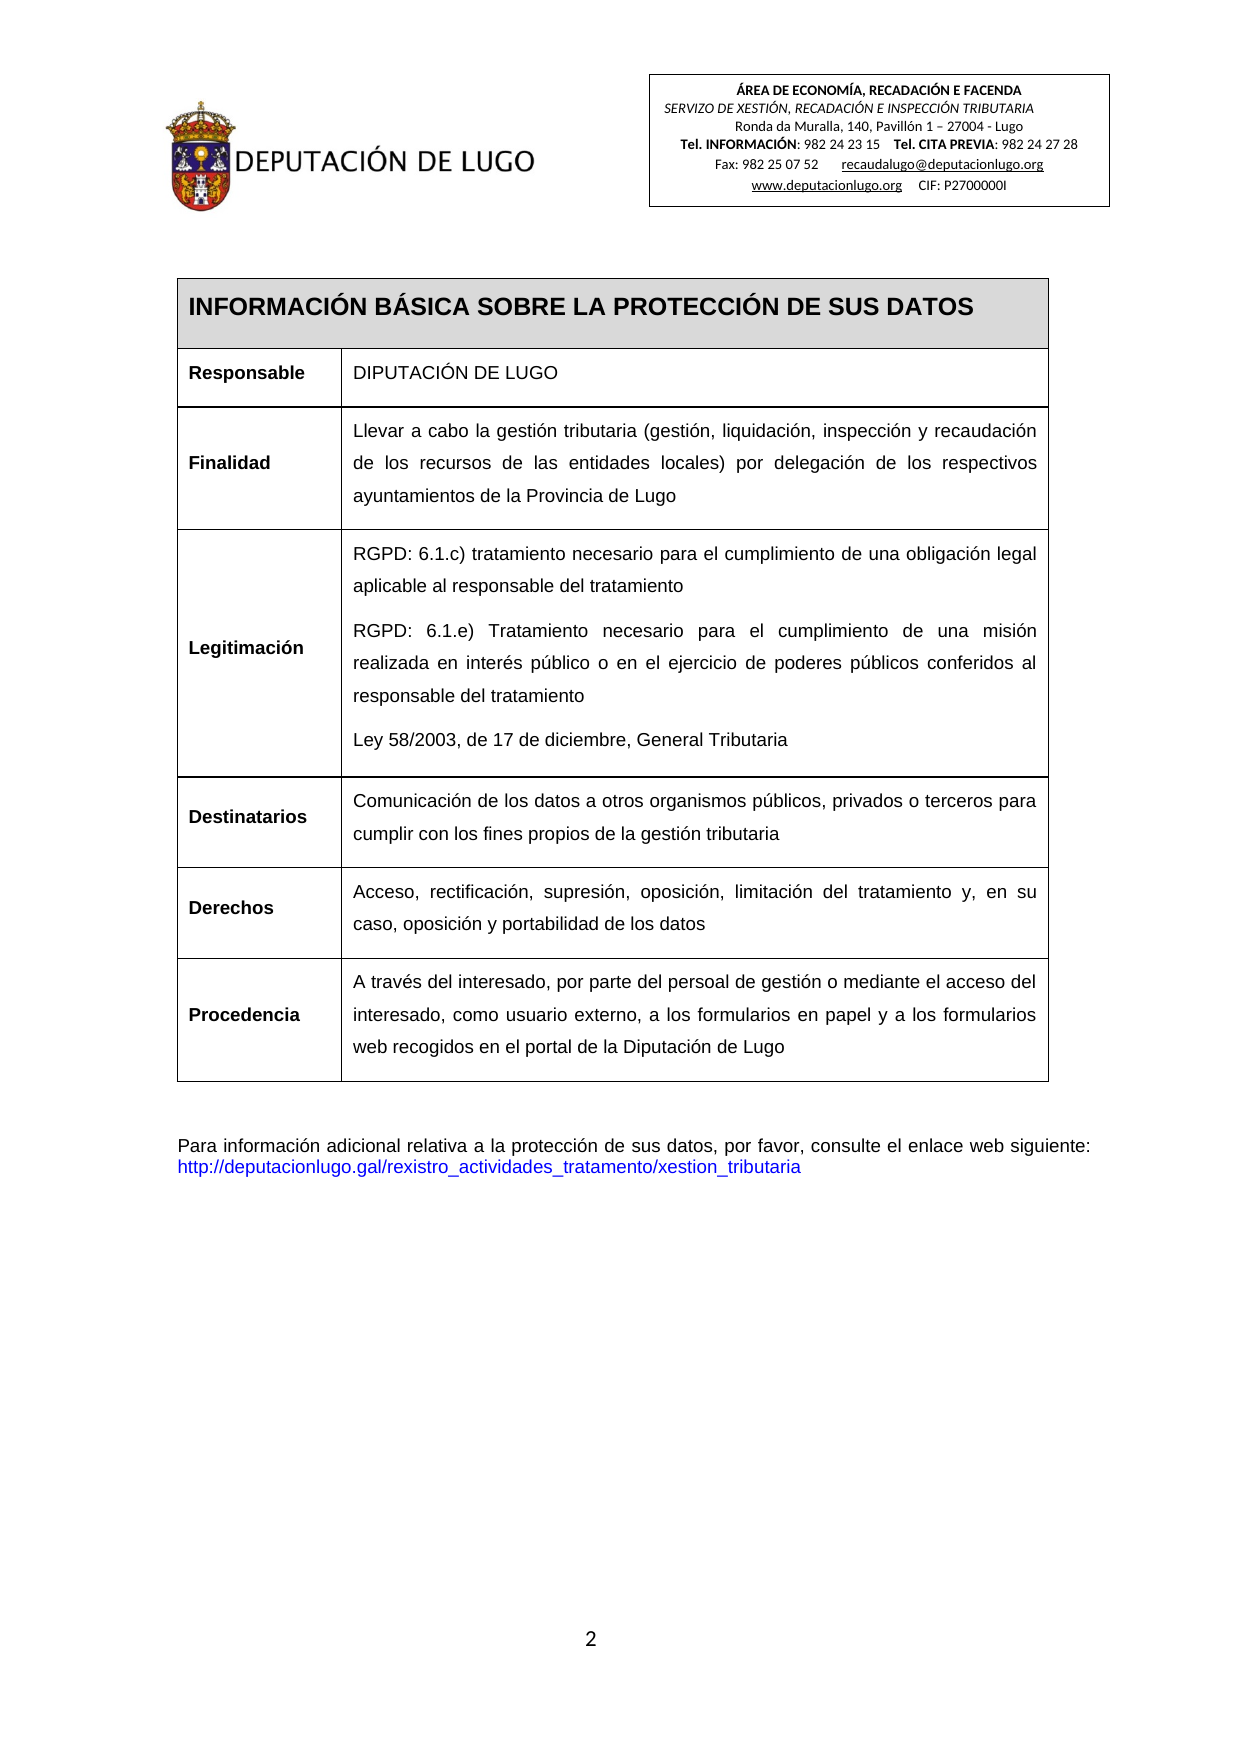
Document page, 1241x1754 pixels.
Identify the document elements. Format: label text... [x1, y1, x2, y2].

table_cell Destinatarios [178, 778, 341, 867]
table_cell A través del interesado, por parte del persoal de gestión o mediante el acceso del interesado, como usuario externo, a los formularios en papel y a los formularios web recogidos en el portal de la Diputación de Lugo [342, 959, 1048, 1081]
table_header INFORMACIÓN BÁSICA SOBRE LA PROTECCIÓN DE SUS DATOS [178, 279, 1048, 348]
text Para información adicional relativa a la protección de sus datos, por favor, consulte el enlace web siguiente: http://deputacionlugo.gal/rexistro_actividades_tratamento/xestion_tributaria [177, 1135, 1092, 1178]
table_cell Legitimación [178, 530, 341, 776]
table_cell Finalidad [178, 408, 341, 529]
table_cell Procedencia [178, 959, 341, 1081]
table_cell Llevar a cabo la gestión tributaria (gestión, liquidación, inspección y recaudación de los recursos de las entidades locales) por delegación de los respectivos ayuntamientos de la Provincia de Lugo [342, 408, 1048, 529]
table_cell Comunicación de los datos a otros organismos públicos, privados o terceros para cumplir con los fines propios de la gestión tributaria [342, 778, 1048, 867]
table_cell Responsable [178, 349, 341, 406]
table_cell Derechos [178, 868, 341, 958]
picture [162, 98, 543, 218]
table_cell DIPUTACIÓN DE LUGO [342, 349, 1048, 406]
table_cell RGPD: 6.1.c) tratamiento necesario para el cumplimiento de una obligación legal aplicable al responsable del tratamiento RGPD: 6.1.e) Tratamiento necesario para el cumplimiento de una misión realizada en interés público o en el ejercicio de poderes públicos conferidos al responsable del tratamiento Ley 58/2003, de 17 de diciembre, General Tributaria [342, 530, 1048, 776]
table_cell Acceso, rectificación, supresión, oposición, limitación del tratamiento y, en su caso, oposición y portabilidad de los datos [342, 868, 1048, 958]
